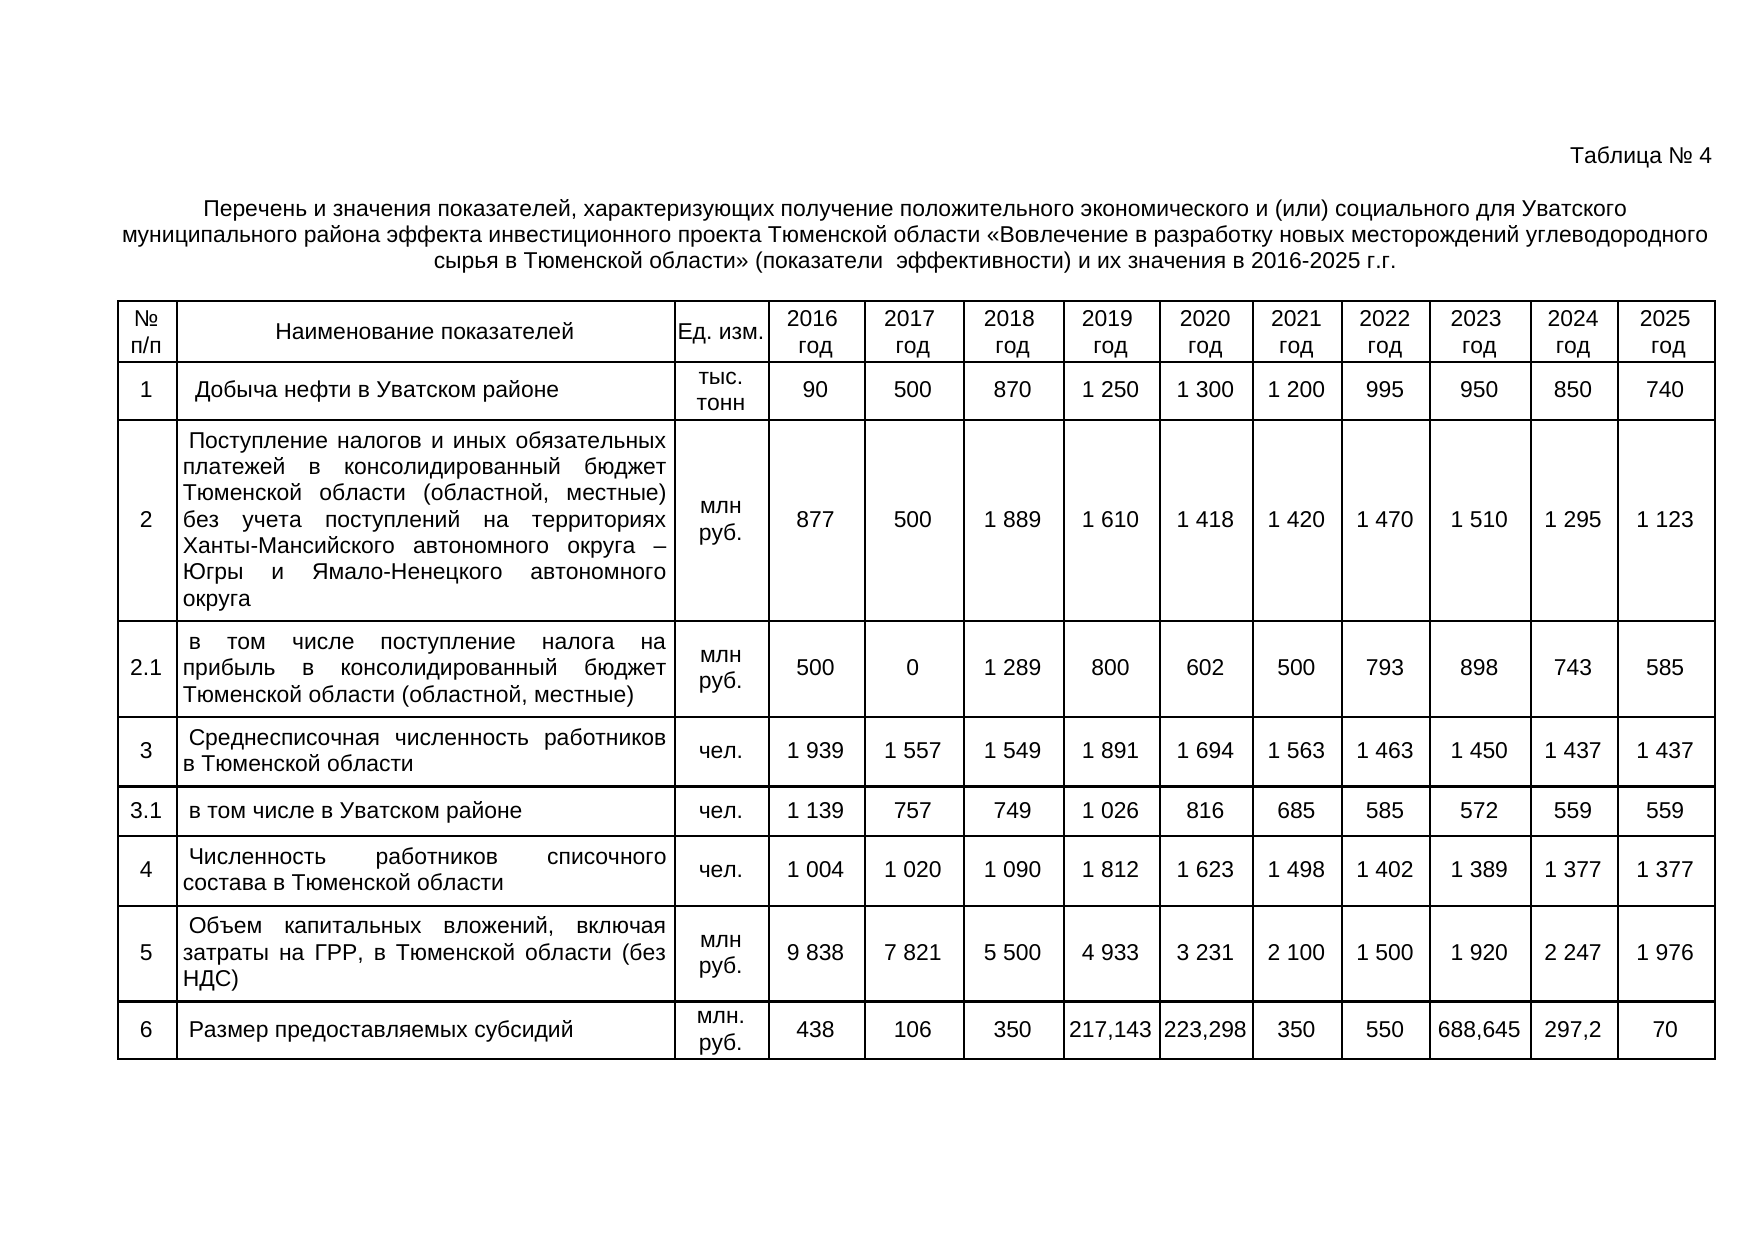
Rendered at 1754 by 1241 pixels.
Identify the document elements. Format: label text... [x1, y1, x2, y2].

table_cell млн руб. [676, 622, 768, 716]
table_cell 685 [1254, 788, 1341, 835]
table_cell 585 [1343, 788, 1429, 835]
table_cell 870 [965, 363, 1063, 418]
table_cell млн руб. [676, 421, 768, 620]
table_cell 1 420 [1254, 421, 1341, 620]
table_cell 898 [1431, 622, 1530, 716]
table_cell 749 [965, 788, 1063, 835]
table_cell 500 [770, 622, 864, 716]
table_header 2018 год [965, 302, 1063, 361]
table_cell 1 549 [965, 718, 1063, 785]
table_cell Поступление налогов и иных обязательных платежей в консолидированный бюджет Тюменской области (областной, местные) без учета поступлений на территориях Ханты-Мансийского автономного округа – Югры и Ямало-Ненецкого автономного округа [178, 421, 674, 620]
table_cell 740 [1619, 363, 1714, 418]
text Таблица № 4 [118, 142, 1712, 168]
table_cell 1 026 [1065, 788, 1159, 835]
table_cell 1 418 [1161, 421, 1252, 620]
table_cell 4 933 [1065, 907, 1159, 1000]
table_header 2024 год [1532, 302, 1617, 361]
table_cell 223,298 [1161, 1003, 1252, 1058]
table_cell 585 [1619, 622, 1714, 716]
table_cell 1 020 [866, 837, 963, 904]
table_cell 1 623 [1161, 837, 1252, 904]
table_cell 1 004 [770, 837, 864, 904]
table_cell 950 [1431, 363, 1530, 418]
table_cell 572 [1431, 788, 1530, 835]
table_cell 1 976 [1619, 907, 1714, 1000]
table_cell 1 610 [1065, 421, 1159, 620]
table_cell 90 [770, 363, 864, 418]
table_cell 3 [119, 718, 176, 785]
table_cell Среднесписочная численность работников в Тюменской области [178, 718, 674, 785]
table_cell 1 463 [1343, 718, 1429, 785]
table_cell 500 [1254, 622, 1341, 716]
table_cell 2 247 [1532, 907, 1617, 1000]
table_cell в том числе в Уватском районе [178, 788, 674, 835]
table_header 2019 год [1065, 302, 1159, 361]
table_cell 7 821 [866, 907, 963, 1000]
table_cell 1 437 [1532, 718, 1617, 785]
table_cell 816 [1161, 788, 1252, 835]
table_header 2016 год [770, 302, 864, 361]
table_cell 1 300 [1161, 363, 1252, 418]
table_cell 438 [770, 1003, 864, 1058]
table_cell 1 289 [965, 622, 1063, 716]
table_cell 1 889 [965, 421, 1063, 620]
table_cell 1 402 [1343, 837, 1429, 904]
table_cell 2.1 [119, 622, 176, 716]
table_cell 1 295 [1532, 421, 1617, 620]
table_cell 106 [866, 1003, 963, 1058]
table_cell 559 [1532, 788, 1617, 835]
table_cell 1 920 [1431, 907, 1530, 1000]
table_cell 602 [1161, 622, 1252, 716]
table_cell 1 090 [965, 837, 1063, 904]
table_cell 1 450 [1431, 718, 1530, 785]
table_cell 1 812 [1065, 837, 1159, 904]
table_header 2021 год [1254, 302, 1341, 361]
table_cell 70 [1619, 1003, 1714, 1058]
table_cell 6 [119, 1003, 176, 1058]
table_cell 559 [1619, 788, 1714, 835]
table_cell 1 939 [770, 718, 864, 785]
table_cell Добыча нефти в Уватском районе [178, 363, 674, 418]
table_cell 500 [866, 363, 963, 418]
table_header 2020 год [1161, 302, 1252, 361]
table_cell 3 231 [1161, 907, 1252, 1000]
table_cell 350 [1254, 1003, 1341, 1058]
table_cell 850 [1532, 363, 1617, 418]
table_header Наименование показателей [178, 302, 674, 361]
table_cell тыс. тонн [676, 363, 768, 418]
table_cell 0 [866, 622, 963, 716]
table_cell 1 563 [1254, 718, 1341, 785]
table_cell 1 470 [1343, 421, 1429, 620]
table_cell 4 [119, 837, 176, 904]
table_cell 5 [119, 907, 176, 1000]
text Перечень и значения показателей, характеризующих получение положительного экономического и (или) социального для Уватского муниципального района эффекта инвестиционного проекта Тюменской области «Вовлечение в разработку новых месторождений углеводородного сырья в Тюменской области» (показатели эффективности) и их значения в 2016-2025 г.г. [118, 195, 1712, 274]
table_cell 297,2 [1532, 1003, 1617, 1058]
table_cell 800 [1065, 622, 1159, 716]
table_cell 9 838 [770, 907, 864, 1000]
table_cell 1 437 [1619, 718, 1714, 785]
table_cell чел. [676, 718, 768, 785]
table_cell 1 694 [1161, 718, 1252, 785]
table_cell 3.1 [119, 788, 176, 835]
table_cell 2 [119, 421, 176, 620]
table_cell 1 498 [1254, 837, 1341, 904]
table_header № п/п [119, 302, 176, 361]
table_cell млн руб. [676, 907, 768, 1000]
table_header 2022 год [1343, 302, 1429, 361]
table_cell 757 [866, 788, 963, 835]
table_cell 1 891 [1065, 718, 1159, 785]
table_cell 217,143 [1065, 1003, 1159, 1058]
table_cell 1 250 [1065, 363, 1159, 418]
table_header 2025 год [1619, 302, 1714, 361]
table_cell 877 [770, 421, 864, 620]
table_cell Объем капитальных вложений, включая затраты на ГРР, в Тюменской области (без НДС) [178, 907, 674, 1000]
table_cell 688,645 [1431, 1003, 1530, 1058]
table_cell Размер предоставляемых субсидий [178, 1003, 674, 1058]
table_cell 1 200 [1254, 363, 1341, 418]
table_cell 500 [866, 421, 963, 620]
table_cell 1 389 [1431, 837, 1530, 904]
table_cell чел. [676, 837, 768, 904]
table_cell 1 139 [770, 788, 864, 835]
table_header 2023 год [1431, 302, 1530, 361]
table_cell 1 [119, 363, 176, 418]
table_cell 1 510 [1431, 421, 1530, 620]
table_cell 1 377 [1619, 837, 1714, 904]
table_cell 1 123 [1619, 421, 1714, 620]
table_cell 2 100 [1254, 907, 1341, 1000]
table_cell в том числе поступление налога на прибыль в консолидированный бюджет Тюменской области (областной, местные) [178, 622, 674, 716]
table_cell 1 500 [1343, 907, 1429, 1000]
table_cell 1 557 [866, 718, 963, 785]
table_cell 1 377 [1532, 837, 1617, 904]
table_cell Численность работников списочного состава в Тюменской области [178, 837, 674, 904]
table_cell 550 [1343, 1003, 1429, 1058]
table_cell 350 [965, 1003, 1063, 1058]
table_cell 743 [1532, 622, 1617, 716]
table_cell млн. руб. [676, 1003, 768, 1058]
table_header Ед. изм. [676, 302, 768, 361]
table_cell 793 [1343, 622, 1429, 716]
table_cell 995 [1343, 363, 1429, 418]
table_header 2017 год [866, 302, 963, 361]
table_cell чел. [676, 788, 768, 835]
table_cell 5 500 [965, 907, 1063, 1000]
